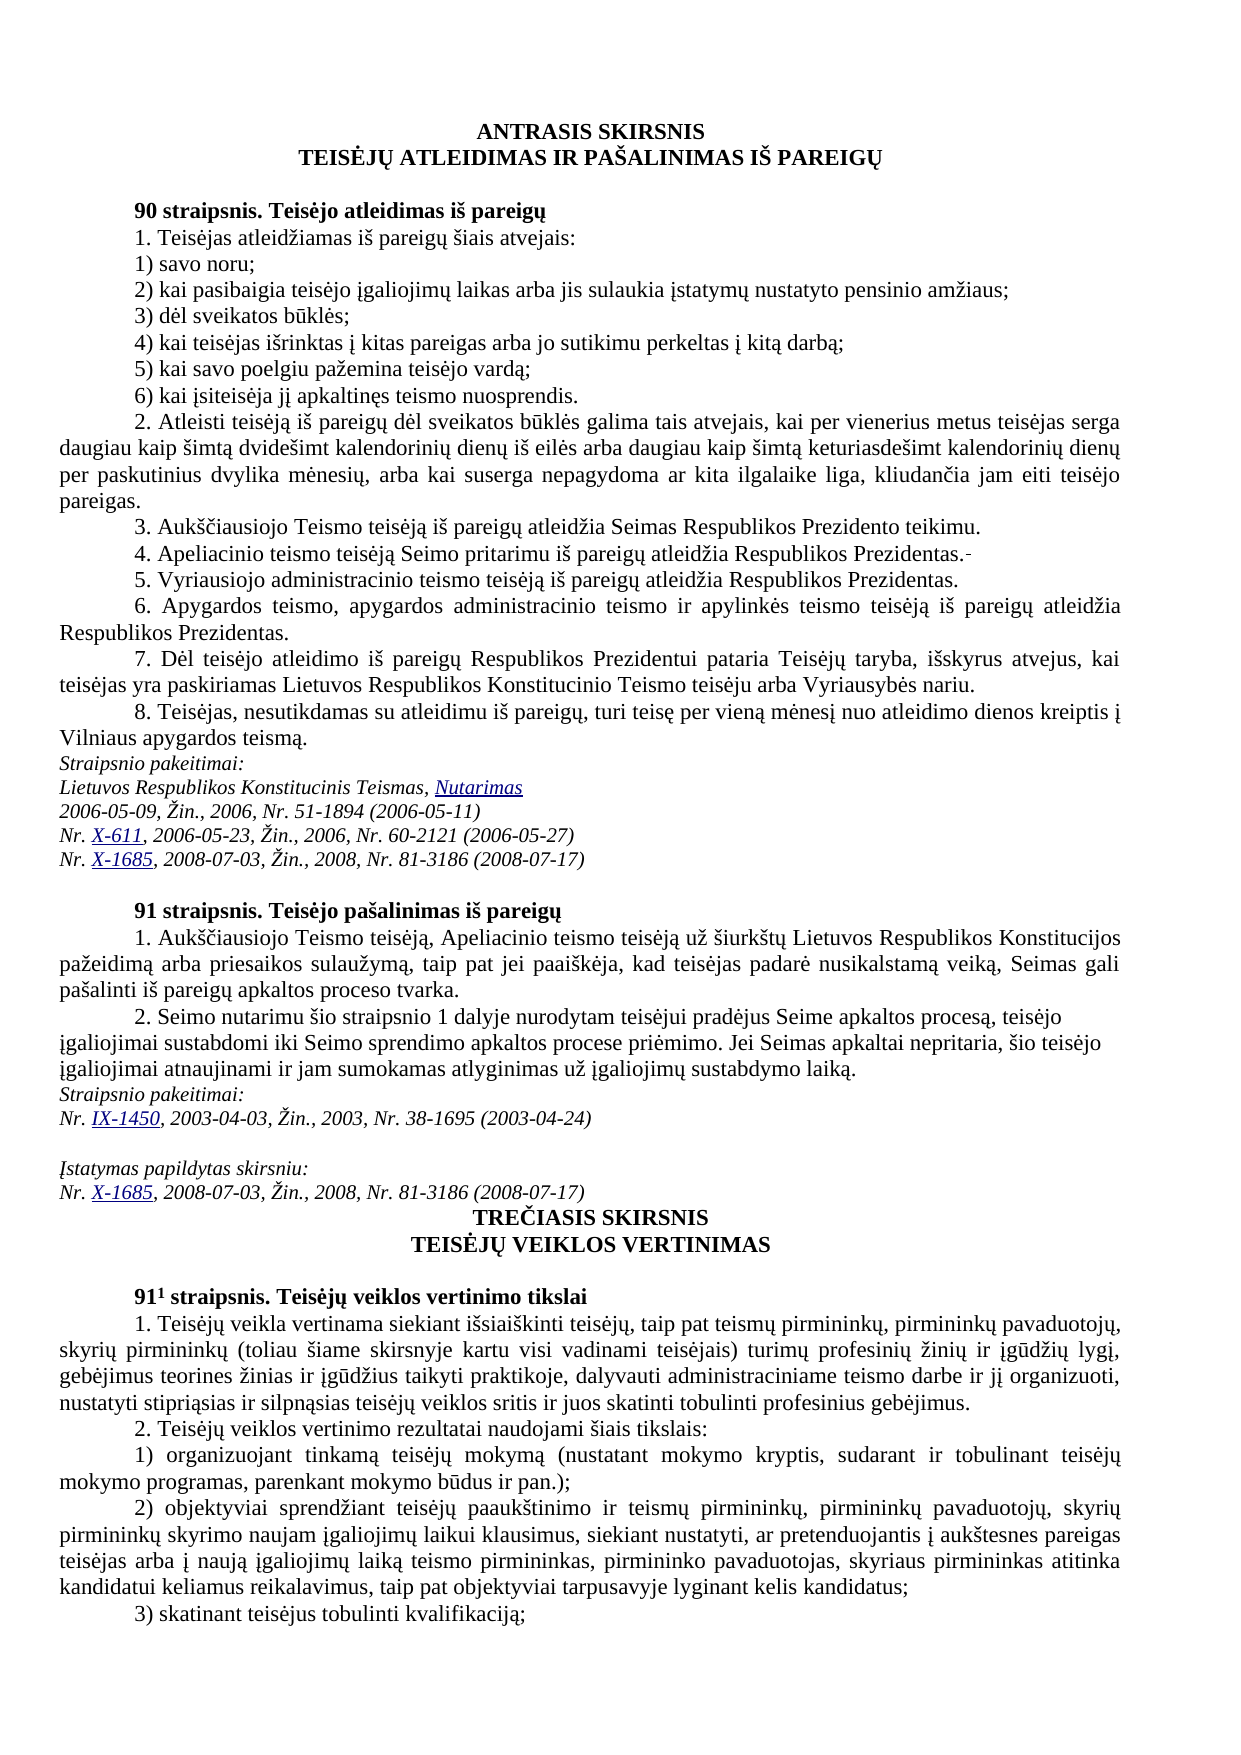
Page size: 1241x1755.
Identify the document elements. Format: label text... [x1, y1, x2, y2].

text 911 straipsnis. Teisėjų veiklos vertinimo tikslai [59, 1283, 1122, 1310]
subtitle ANTRASIS SKIRSNIS [59, 118, 1122, 144]
text 2) objektyviai sprendžiant teisėjų paaukštinimo ir teismų pirmininkų, pirmininkų pavaduotojų, skyrių pirmininkų skyrimo naujam įgaliojimų laikui klausimus, siekiant nustatyti, ar pretenduojantis į aukštesnes pareigas teisėjas arba į naują įgaliojimų laiką teismo pirmininkas, pirmininko pavaduotojas, skyriaus pirmininkas atitinka kandidatui keliamus reikalavimus, taip pat objektyviai tarpusavyje lyginant kelis kandidatus; [59, 1494, 1122, 1600]
text 2006-05-09, Žin., 2006, Nr. 51-1894 (2006-05-11) [59, 799, 1122, 823]
text Nr. X-1685, 2008-07-03, Žin., 2008, Nr. 81-3186 (2008-07-17) [59, 847, 1122, 871]
text TEISĖJŲ VEIKLOS VERTINIMAS [59, 1231, 1122, 1257]
text 3) skatinant teisėjus tobulinti kvalifikaciją; [59, 1600, 1122, 1626]
text Nr. X-1685, 2008-07-03, Žin., 2008, Nr. 81-3186 (2008-07-17) [59, 1180, 1122, 1204]
text 2. Teisėjų veiklos vertinimo rezultatai naudojami šiais tikslais: [59, 1415, 1122, 1442]
text 5. Vyriausiojo administracinio teismo teisėją iš pareigų atleidžia Respublikos Prezidentas. [59, 566, 1122, 592]
text Straipsnio pakeitimai: [59, 1082, 1122, 1106]
text 6) kai įsiteisėja jį apkaltinęs teismo nuosprendis. [59, 382, 1122, 408]
text 8. Teisėjas, nesutikdamas su atleidimu iš pareigų, turi teisę per vieną mėnesį nuo atleidimo dienos kreiptis į Vilniaus apygardos teismą. [59, 698, 1122, 751]
text Lietuvos Respublikos Konstitucinis Teismas, Nutarimas [59, 775, 1122, 799]
text 4) kai teisėjas išrinktas į kitas pareigas arba jo sutikimu perkeltas į kitą darbą; [59, 329, 1122, 355]
text TREČIASIS SKIRSNIS [59, 1204, 1122, 1231]
text 7. Dėl teisėjo atleidimo iš pareigų Respublikos Prezidentui pataria Teisėjų taryba, išskyrus atvejus, kai teisėjas yra paskiriamas Lietuvos Respublikos Konstitucinio Teismo teisėju arba Vyriausybės nariu. [59, 645, 1122, 698]
text 1) organizuojant tinkamą teisėjų mokymą (nustatant mokymo kryptis, sudarant ir tobulinant teisėjų mokymo programas, parenkant mokymo būdus ir pan.); [59, 1442, 1122, 1494]
text 90 straipsnis. Teisėjo atleidimas iš pareigų [59, 197, 1122, 223]
text Straipsnio pakeitimai: [59, 751, 1122, 775]
text 2. Atleisti teisėją iš pareigų dėl sveikatos būklės galima tais atvejais, kai per vienerius metus teisėjas serga daugiau kaip šimtą dvidešimt kalendorinių dienų iš eilės arba daugiau kaip šimtą keturiasdešimt kalendorinių dienų per paskutinius dvylika mėnesių, arba kai suserga nepagydoma ar kita ilgalaike liga, kliudančia jam eiti teisėjo pareigas. [59, 408, 1122, 513]
text 5) kai savo poelgiu pažemina teisėjo vardą; [59, 355, 1122, 382]
text 3) dėl sveikatos būklės; [59, 303, 1122, 329]
text 1. Teisėjų veikla vertinama siekiant išsiaiškinti teisėjų, taip pat teismų pirmininkų, pirmininkų pavaduotojų, skyrių pirmininkų (toliau šiame skirsnyje kartu visi vadinami teisėjais) turimų profesinių žinių ir įgūdžių lygį, gebėjimus teorines žinias ir įgūdžius taikyti praktikoje, dalyvauti administraciniame teismo darbe ir jį organizuoti, nustatyti stipriąsias ir silpnąsias teisėjų veiklos sritis ir juos skatinti tobulinti profesinius gebėjimus. [59, 1310, 1122, 1415]
text 1) savo noru; [59, 250, 1122, 276]
text TEISĖJŲ ATLEIDIMAS IR PAŠALINIMAS IŠ PAREIGŲ [59, 144, 1122, 171]
text 2) kai pasibaigia teisėjo įgaliojimų laikas arba jis sulaukia įstatymų nustatyto pensinio amžiaus; [59, 276, 1122, 303]
text 3. Aukščiausiojo Teismo teisėją iš pareigų atleidžia Seimas Respublikos Prezidento teikimu. [59, 513, 1122, 540]
text 1. Aukščiausiojo Teismo teisėją, Apeliacinio teismo teisėją už šiurkštų Lietuvos Respublikos Konstitucijos pažeidimą arba priesaikos sulaužymą, taip pat jei paaiškėja, kad teisėjas padarė nusikalstamą veiką, Seimas gali pašalinti iš pareigų apkaltos proceso tvarka. [59, 924, 1122, 1003]
text 2. Seimo nutarimu šio straipsnio 1 dalyje nurodytam teisėjui pradėjus Seime apkaltos procesą, teisėjo įgaliojimai sustabdomi iki Seimo sprendimo apkaltos procese priėmimo. Jei Seimas apkaltai nepritaria, šio teisėjo įgaliojimai atnaujinami ir jam sumokamas atlyginimas už įgaliojimų sustabdymo laiką. [59, 1003, 1122, 1082]
text 1. Teisėjas atleidžiamas iš pareigų šiais atvejais: [59, 223, 1122, 250]
text Įstatymas papildytas skirsniu: [59, 1156, 1122, 1180]
text Nr. X-611, 2006-05-23, Žin., 2006, Nr. 60-2121 (2006-05-27) [59, 823, 1122, 847]
text Nr. IX-1450, 2003-04-03, Žin., 2003, Nr. 38-1695 (2003-04-24) [59, 1106, 1122, 1130]
text 91 straipsnis. Teisėjo pašalinimas iš pareigų [59, 897, 1122, 924]
text 4. Apeliacinio teismo teisėją Seimo pritarimu iš pareigų atleidžia Respublikos Prezidentas. [59, 540, 1122, 566]
text 6. Apygardos teismo, apygardos administracinio teismo ir apylinkės teismo teisėją iš pareigų atleidžia Respublikos Prezidentas. [59, 592, 1122, 645]
